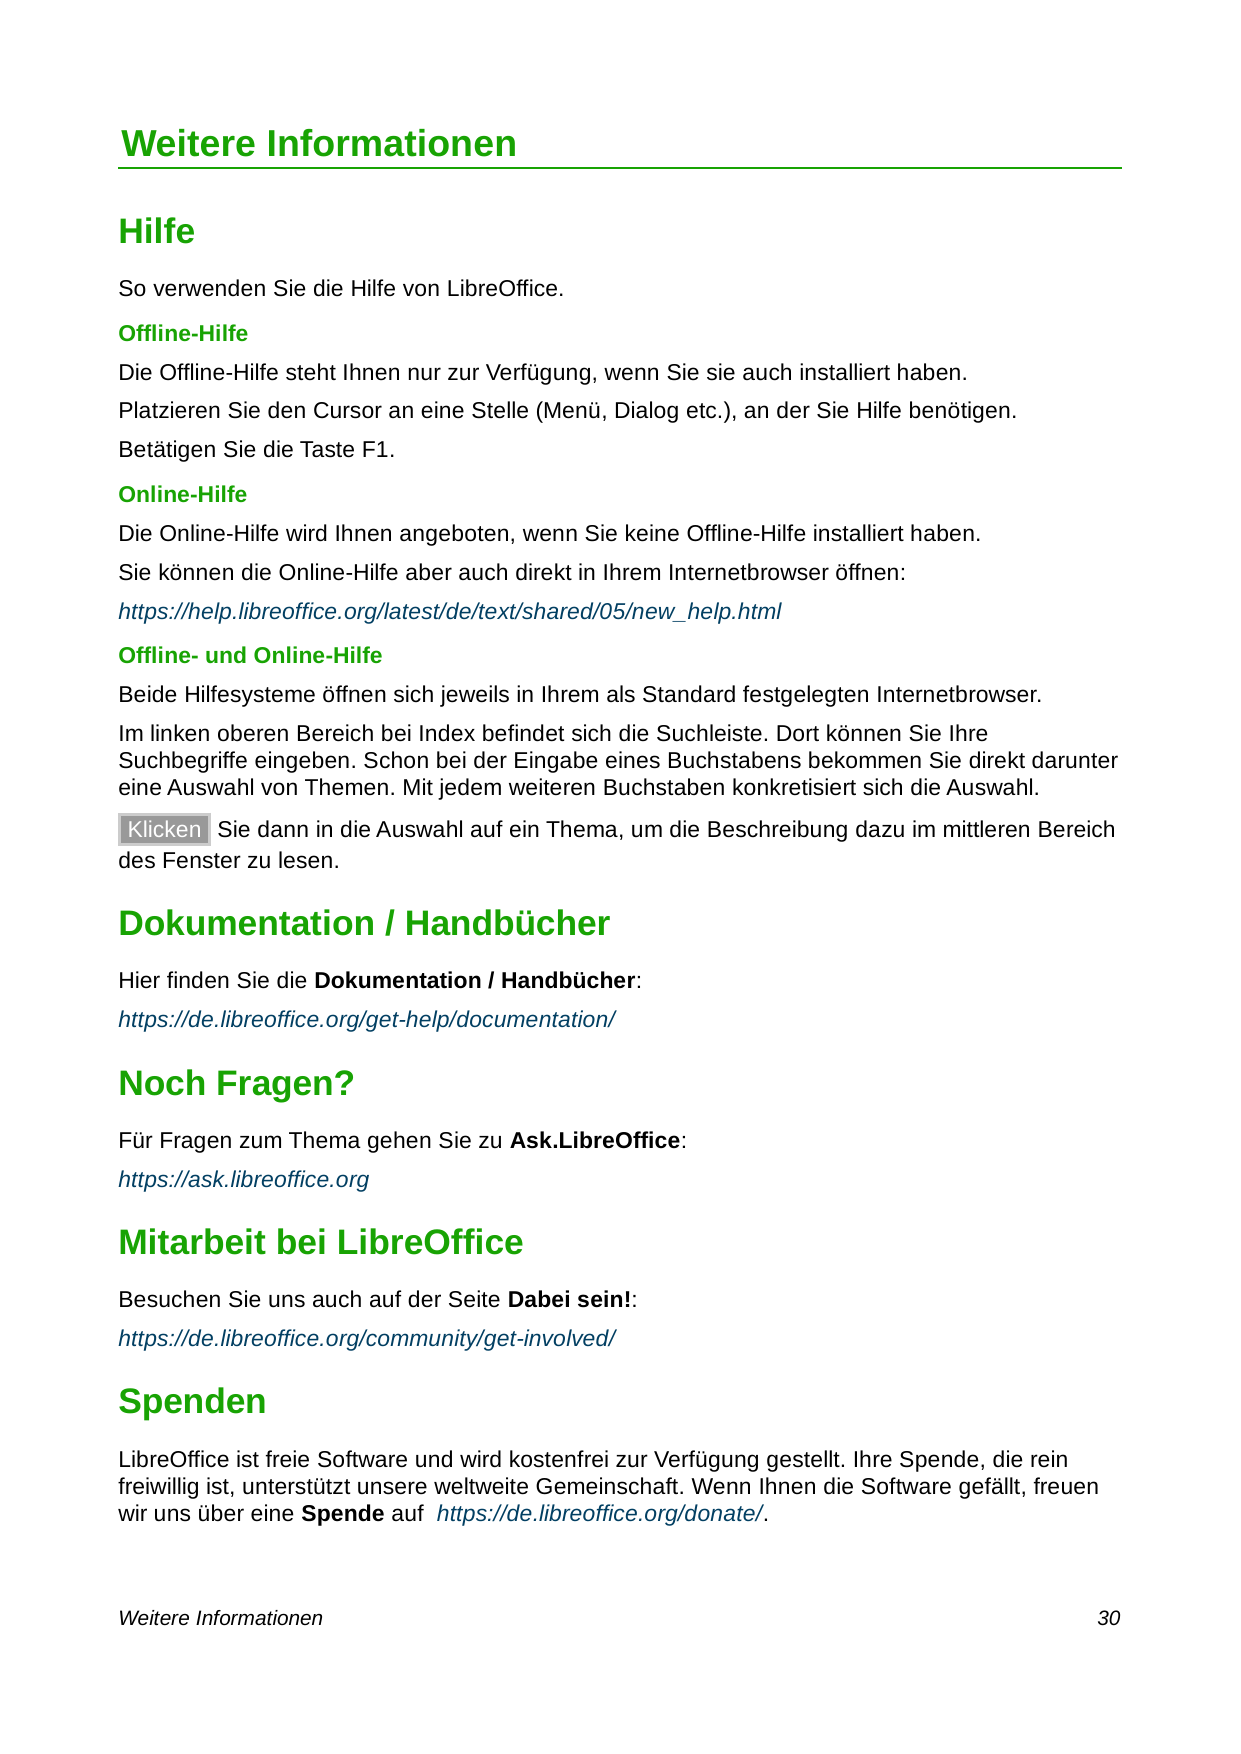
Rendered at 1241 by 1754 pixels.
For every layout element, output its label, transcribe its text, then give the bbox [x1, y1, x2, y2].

text Hier finden Sie die Dokumentation / Handbücher: [118, 967, 1122, 994]
subtitle Dokumentation / Handbücher [118, 902, 1122, 943]
text Betätigen Sie die Taste F1. [118, 436, 1122, 463]
subtitle Weitere Informationen [118, 118, 1122, 167]
text LibreOffice ist freie Software und wird kostenfrei zur Verfügung gestellt. Ihre Spende, die rein freiwillig ist, unterstützt unsere weltweite Gemeinschaft. Wenn Ihnen die Software gefällt, freuen wir uns über eine Spende auf https://de.libreoffice.org/donate/. [118, 1445, 1122, 1526]
text Sie können die Online-Hilfe aber auch direkt in Ihrem Internetbrowser öffnen: [118, 558, 1122, 585]
text https://ask.libreoffice.org [118, 1165, 1122, 1192]
text https://help.libreoffice.org/latest/de/text/shared/05/new_help.html [118, 597, 1122, 624]
subtitle Noch Fragen? [118, 1062, 1122, 1102]
subtitle Hilfe [118, 210, 1122, 251]
text Klicken Sie dann in die Auswahl auf ein Thema, um die Beschreibung dazu im mittleren Bereich des Fenster zu lesen. [118, 813, 1122, 873]
text Im linken oberen Bereich bei Index befindet sich die Suchleiste. Dort können Sie Ihre Suchbegriffe eingeben. Schon bei der Eingabe eines Buchstabens bekommen Sie direkt darunter eine Auswahl von Themen. Mit jedem weiteren Buchstaben konkretisiert sich die Auswahl. [118, 719, 1122, 801]
subtitle Mitarbeit bei LibreOffice [118, 1221, 1122, 1262]
subtitle Online-Hilfe [118, 481, 1122, 508]
text So verwenden Sie die Hilfe von LibreOffice. [118, 274, 1122, 301]
text Die Online-Hilfe wird Ihnen angeboten, wenn Sie keine Offline-Hilfe installiert haben. [118, 519, 1122, 546]
text Platzieren Sie den Cursor an eine Stelle (Menü, Dialog etc.), an der Sie Hilfe benötigen. [118, 397, 1122, 424]
subtitle Offline-Hilfe [118, 319, 1122, 346]
text https://de.libreoffice.org/community/get-involved/ [118, 1324, 1122, 1351]
subtitle Spenden [118, 1381, 1122, 1421]
text https://de.libreoffice.org/get-help/documentation/ [118, 1005, 1122, 1032]
subtitle Offline- und Online-Hilfe [118, 642, 1122, 669]
text Besuchen Sie uns auch auf der Seite Dabei sein!: [118, 1286, 1122, 1313]
text Die Offline-Hilfe steht Ihnen nur zur Verfügung, wenn Sie sie auch installiert haben. [118, 358, 1122, 385]
text Beide Hilfesysteme öffnen sich jeweils in Ihrem als Standard festgelegten Internetbrowser. [118, 681, 1122, 708]
text Für Fragen zum Thema gehen Sie zu Ask.LibreOffice: [118, 1126, 1122, 1153]
